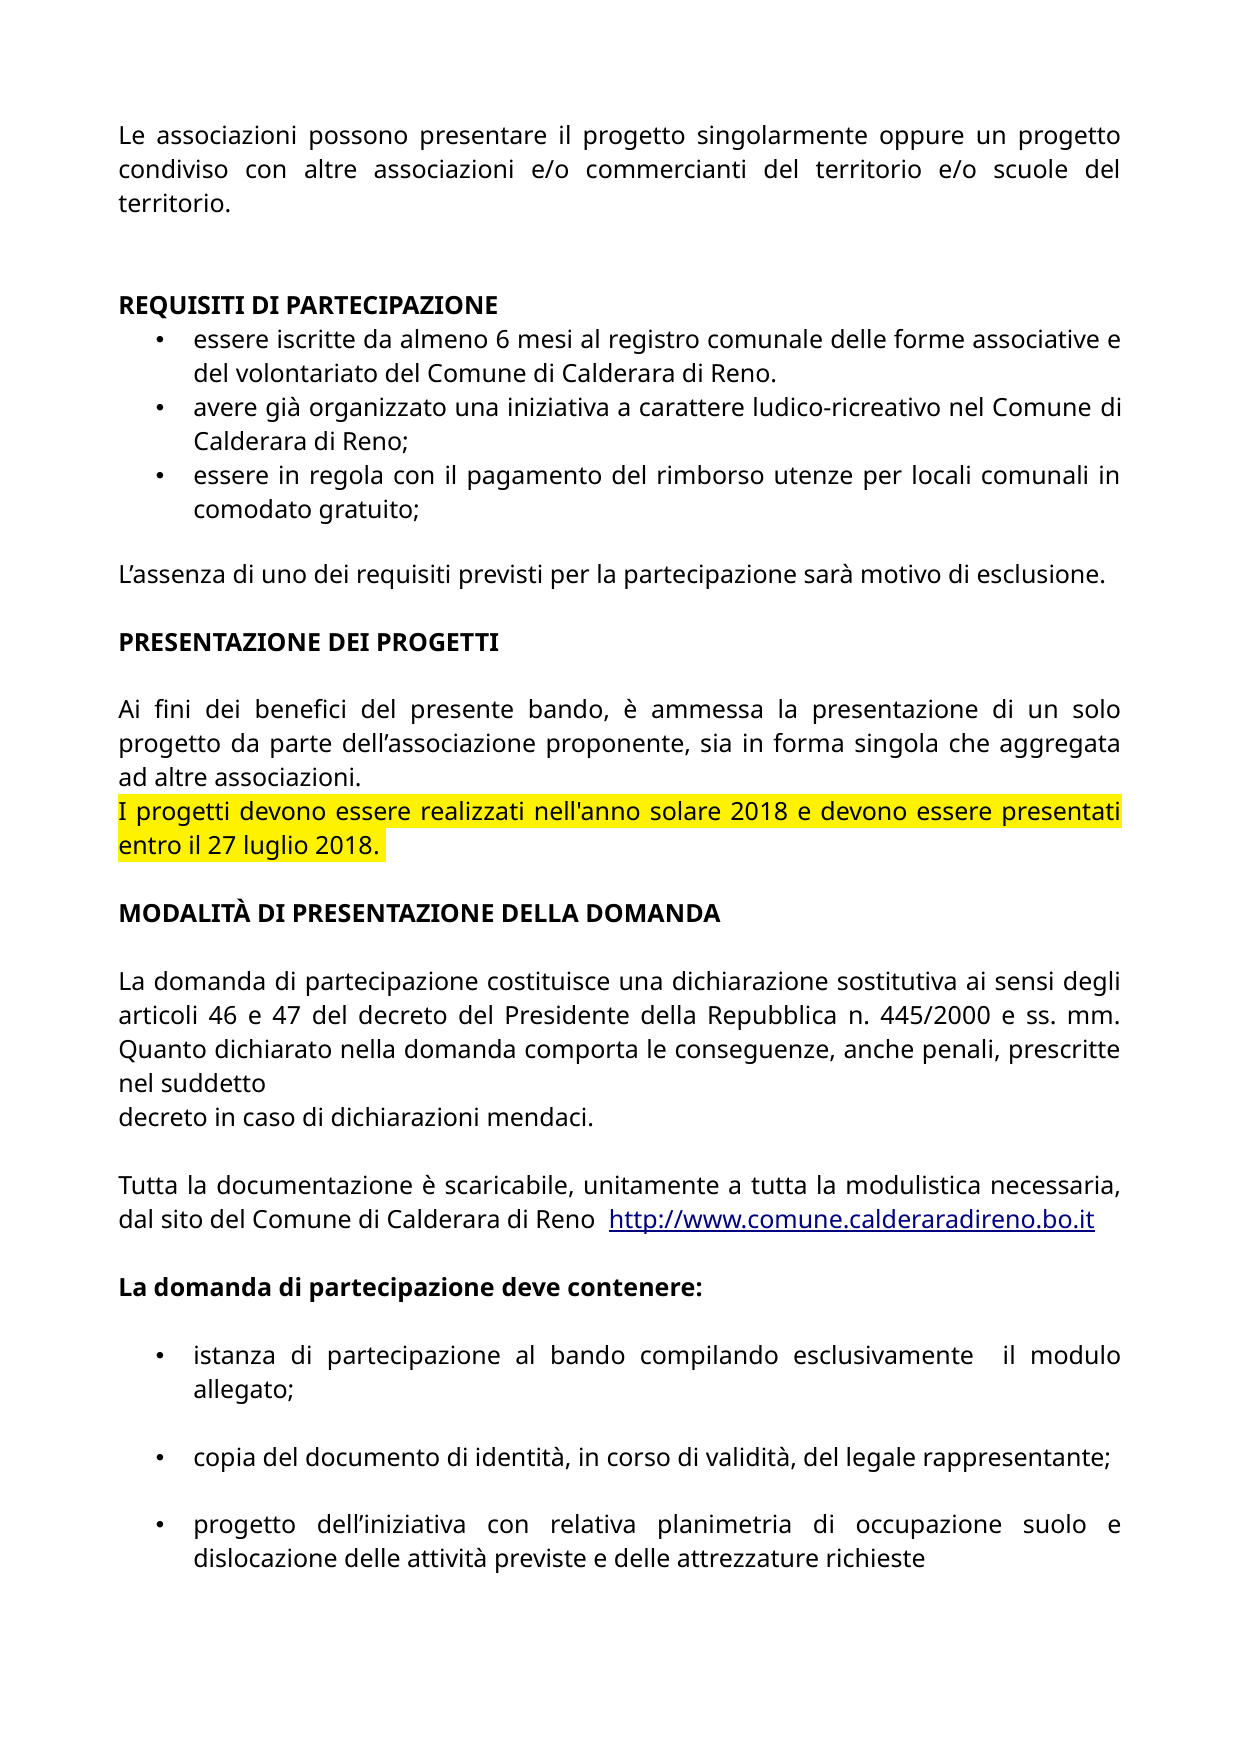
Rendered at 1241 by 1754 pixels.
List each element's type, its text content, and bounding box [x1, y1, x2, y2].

text La domanda di partecipazione deve contenere: [118, 1270, 1122, 1304]
text La domanda di partecipazione costituisce una dichiarazione sostitutiva ai sensi degli articoli 46 e 47 del decreto del Presidente della Repubblica n. 445/2000 e ss. mm. Quanto dichiarato nella domanda comporta le conseguenze, anche penali, prescritte nel suddetto [118, 964, 1122, 1100]
text L’assenza di uno dei requisiti previsti per la partecipazione sarà motivo di esclusione. [118, 557, 1122, 591]
text Tutta la documentazione è scaricabile, unitamente a tutta la modulistica necessaria, dal sito del Comune di Calderara di Reno http://www.comune.calderaradireno.bo.it [118, 1168, 1122, 1236]
list istanza di partecipazione al bando compilando esclusivamente il modulo allegato; [156, 1338, 1122, 1406]
text Ai fini dei benefici del presente bando, è ammessa la presentazione di un solo progetto da parte dell’associazione proponente, sia in forma singola che aggregata ad altre associazioni. [118, 692, 1122, 794]
text Le associazioni possono presentare il progetto singolarmente oppure un progetto condiviso con altre associazioni e/o commercianti del territorio e/o scuole del territorio. [118, 118, 1122, 220]
list essere iscritte da almeno 6 mesi al registro comunale delle forme associative e del volontariato del Comune di Calderara di Reno. [156, 322, 1122, 390]
list avere già organizzato una iniziativa a carattere ludico-ricreativo nel Comune di Calderara di Reno; [156, 390, 1122, 458]
text decreto in caso di dichiarazioni mendaci. [118, 1100, 1122, 1134]
text I progetti devono essere realizzati nell'anno solare 2018 e devono essere presentati entro il 27 luglio 2018. [118, 794, 1122, 862]
list copia del documento di identità, in corso di validità, del legale rappresentante; [156, 1439, 1122, 1473]
text MODALITÀ DI PRESENTAZIONE DELLA DOMANDA [118, 896, 1122, 930]
list progetto dell’iniziativa con relativa planimetria di occupazione suolo e dislocazione delle attività previste e delle attrezzature richieste [156, 1507, 1122, 1575]
list essere in regola con il pagamento del rimborso utenze per locali comunali in comodato gratuito; [156, 458, 1122, 526]
text REQUISITI DI PARTECIPAZIONE [118, 288, 1122, 322]
text PRESENTAZIONE DEI PROGETTI [118, 624, 1122, 658]
